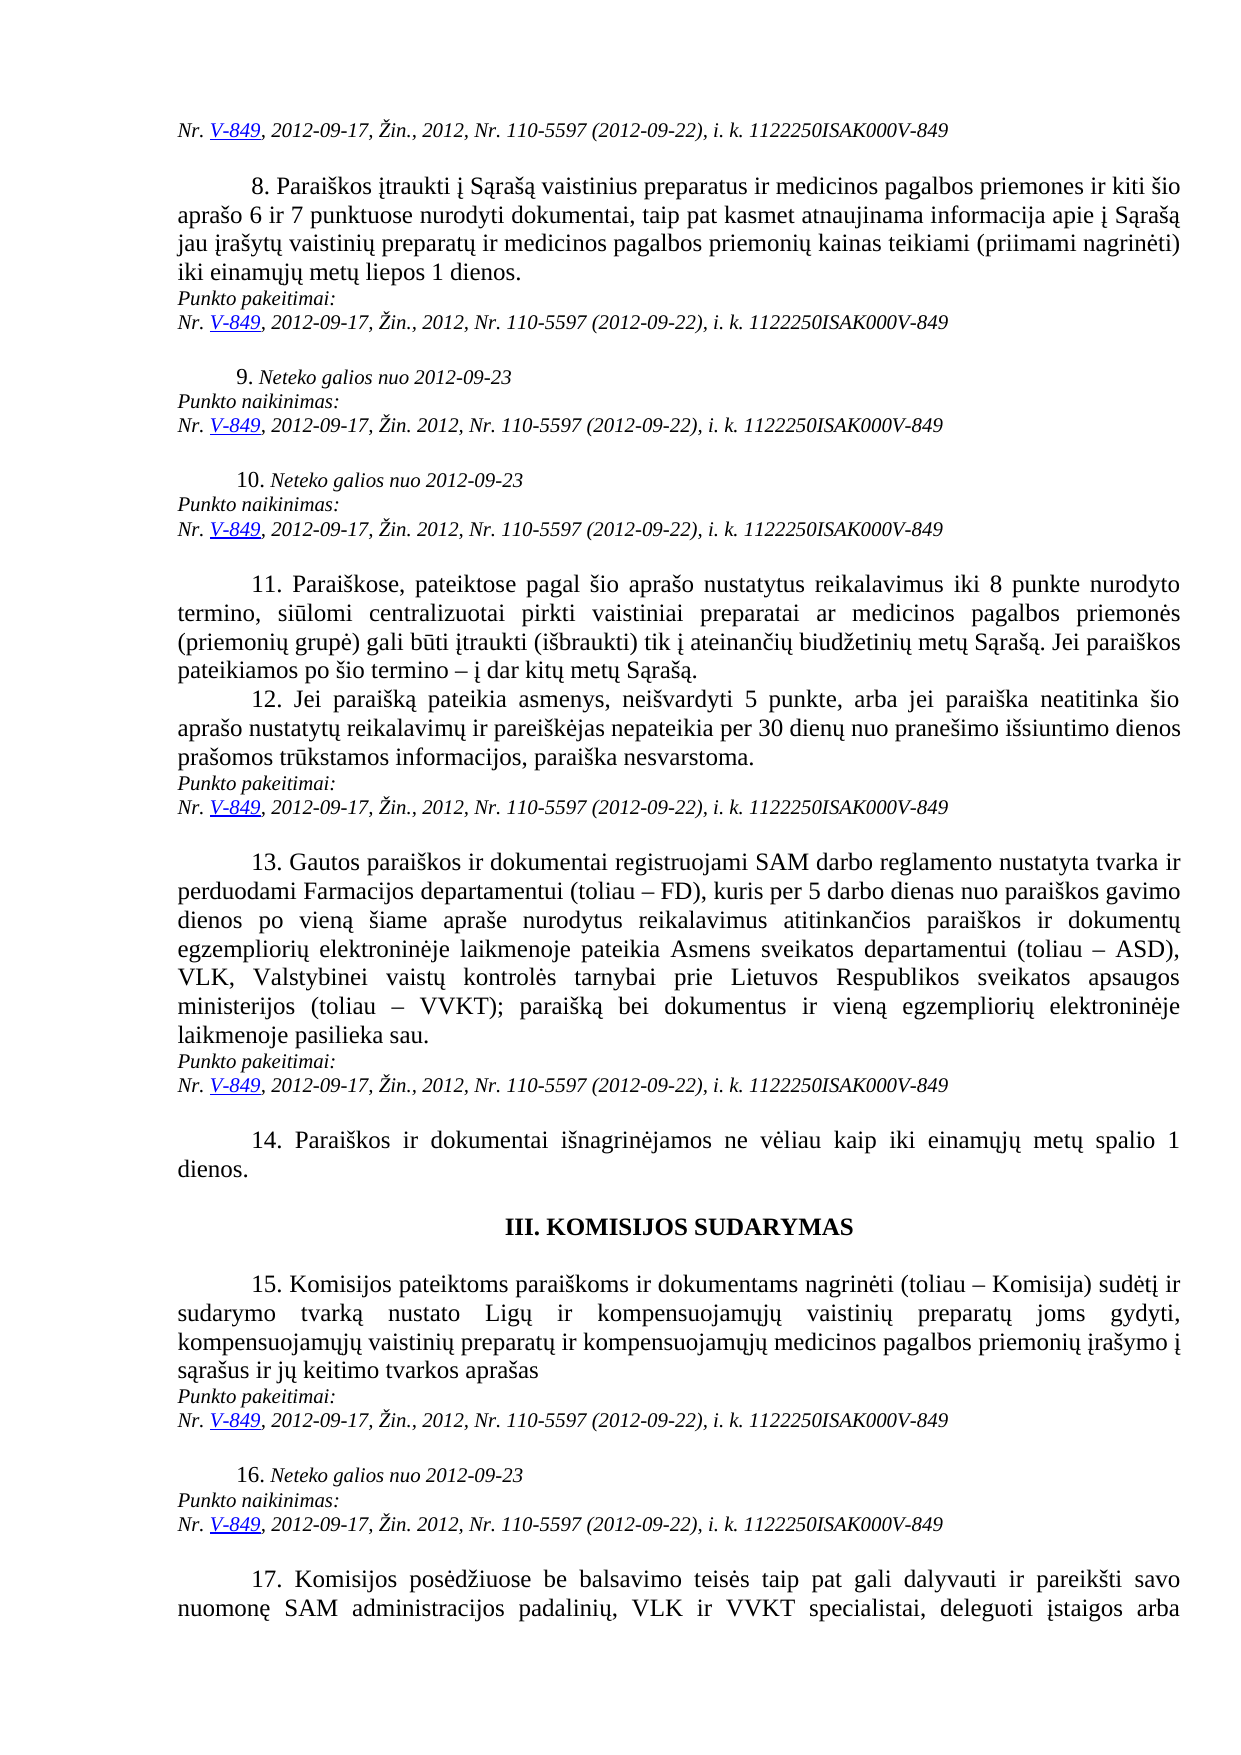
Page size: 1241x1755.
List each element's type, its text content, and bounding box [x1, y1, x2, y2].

text 8. Paraiškos įtraukti į Sąrašą vaistinius preparatus ir medicinos pagalbos priemones ir kiti šio aprašo 6 ir 7 punktuose nurodyti dokumentai, taip pat kasmet atnaujinama informacija apie į Sąrašą jau įrašytų vaistinių preparatų ir medicinos pagalbos priemonių kainas teikiami (priimami nagrinėti) iki einamųjų metų liepos 1 dienos. [177, 171, 1181, 286]
text Nr. V-849, 2012-09-17, Žin., 2012, Nr. 110-5597 (2012-09-22), i. k. 1122250ISAK000V-849 [177, 1408, 1181, 1432]
text Nr. V-849, 2012-09-17, Žin., 2012, Nr. 110-5597 (2012-09-22), i. k. 1122250ISAK000V-849 [177, 310, 1181, 334]
text 14. Paraiškos ir dokumentai išnagrinėjamos ne vėliau kaip iki einamųjų metų spalio 1 dienos. [177, 1126, 1181, 1183]
text III. KOMISIJOS SUDARYMAS [177, 1212, 1181, 1241]
text 10. Neteko galios nuo 2012-09-23 [177, 466, 1181, 492]
text Nr. V-849, 2012-09-17, Žin., 2012, Nr. 110-5597 (2012-09-22), i. k. 1122250ISAK000V-849 [177, 118, 1181, 142]
text Punkto naikinimas: [177, 1487, 1181, 1512]
text Punkto naikinimas: [177, 389, 1181, 413]
text Punkto naikinimas: [177, 492, 1181, 516]
text Nr. V-849, 2012-09-17, Žin., 2012, Nr. 110-5597 (2012-09-22), i. k. 1122250ISAK000V-849 [177, 1073, 1181, 1097]
text Punkto pakeitimai: [177, 771, 1181, 794]
text Nr. V-849, 2012-09-17, Žin. 2012, Nr. 110-5597 (2012-09-22), i. k. 1122250ISAK000V-849 [177, 1512, 1181, 1536]
text Punkto pakeitimai: [177, 286, 1181, 310]
text 9. Neteko galios nuo 2012-09-23 [177, 363, 1181, 389]
text Punkto pakeitimai: [177, 1049, 1181, 1073]
text Nr. V-849, 2012-09-17, Žin., 2012, Nr. 110-5597 (2012-09-22), i. k. 1122250ISAK000V-849 [177, 794, 1181, 819]
text Nr. V-849, 2012-09-17, Žin. 2012, Nr. 110-5597 (2012-09-22), i. k. 1122250ISAK000V-849 [177, 413, 1181, 437]
text 16. Neteko galios nuo 2012-09-23 [177, 1461, 1181, 1487]
text 12. Jei paraišką pateikia asmenys, neišvardyti 5 punkte, arba jei paraiška neatitinka šio aprašo nustatytų reikalavimų ir pareiškėjas nepateikia per 30 dienų nuo pranešimo išsiuntimo dienos prašomos trūkstamos informacijos, paraiška nesvarstoma. [177, 684, 1181, 771]
text 15. Komisijos pateiktoms paraiškoms ir dokumentams nagrinėti (toliau – Komisija) sudėtį ir sudarymo tvarką nustato Ligų ir kompensuojamųjų vaistinių preparatų joms gydyti, kompensuojamųjų vaistinių preparatų ir kompensuojamųjų medicinos pagalbos priemonių įrašymo į sąrašus ir jų keitimo tvarkos aprašas [177, 1269, 1181, 1384]
text 17. Komisijos posėdžiuose be balsavimo teisės taip pat gali dalyvauti ir pareikšti savo nuomonę SAM administracijos padalinių, VLK ir VVKT specialistai, deleguoti įstaigos arba [177, 1564, 1181, 1622]
text 13. Gautos paraiškos ir dokumentai registruojami SAM darbo reglamento nustatyta tvarka ir perduodami Farmacijos departamentui (toliau – FD), kuris per 5 darbo dienas nuo paraiškos gavimo dienos po vieną šiame apraše nurodytus reikalavimus atitinkančios paraiškos ir dokumentų egzempliorių elektroninėje laikmenoje pateikia Asmens sveikatos departamentui (toliau – ASD), VLK, Valstybinei vaistų kontrolės tarnybai prie Lietuvos Respublikos sveikatos apsaugos ministerijos (toliau – VVKT); paraišką bei dokumentus ir vieną egzempliorių elektroninėje laikmenoje pasilieka sau. [177, 847, 1181, 1049]
text 11. Paraiškose, pateiktose pagal šio aprašo nustatytus reikalavimus iki 8 punkte nurodyto termino, siūlomi centralizuotai pirkti vaistiniai preparatai ar medicinos pagalbos priemonės (priemonių grupė) gali būti įtraukti (išbraukti) tik į ateinančių biudžetinių metų Sąrašą. Jei paraiškos pateikiamos po šio termino – į dar kitų metų Sąrašą. [177, 569, 1181, 684]
text Nr. V-849, 2012-09-17, Žin. 2012, Nr. 110-5597 (2012-09-22), i. k. 1122250ISAK000V-849 [177, 516, 1181, 541]
text Punkto pakeitimai: [177, 1384, 1181, 1408]
